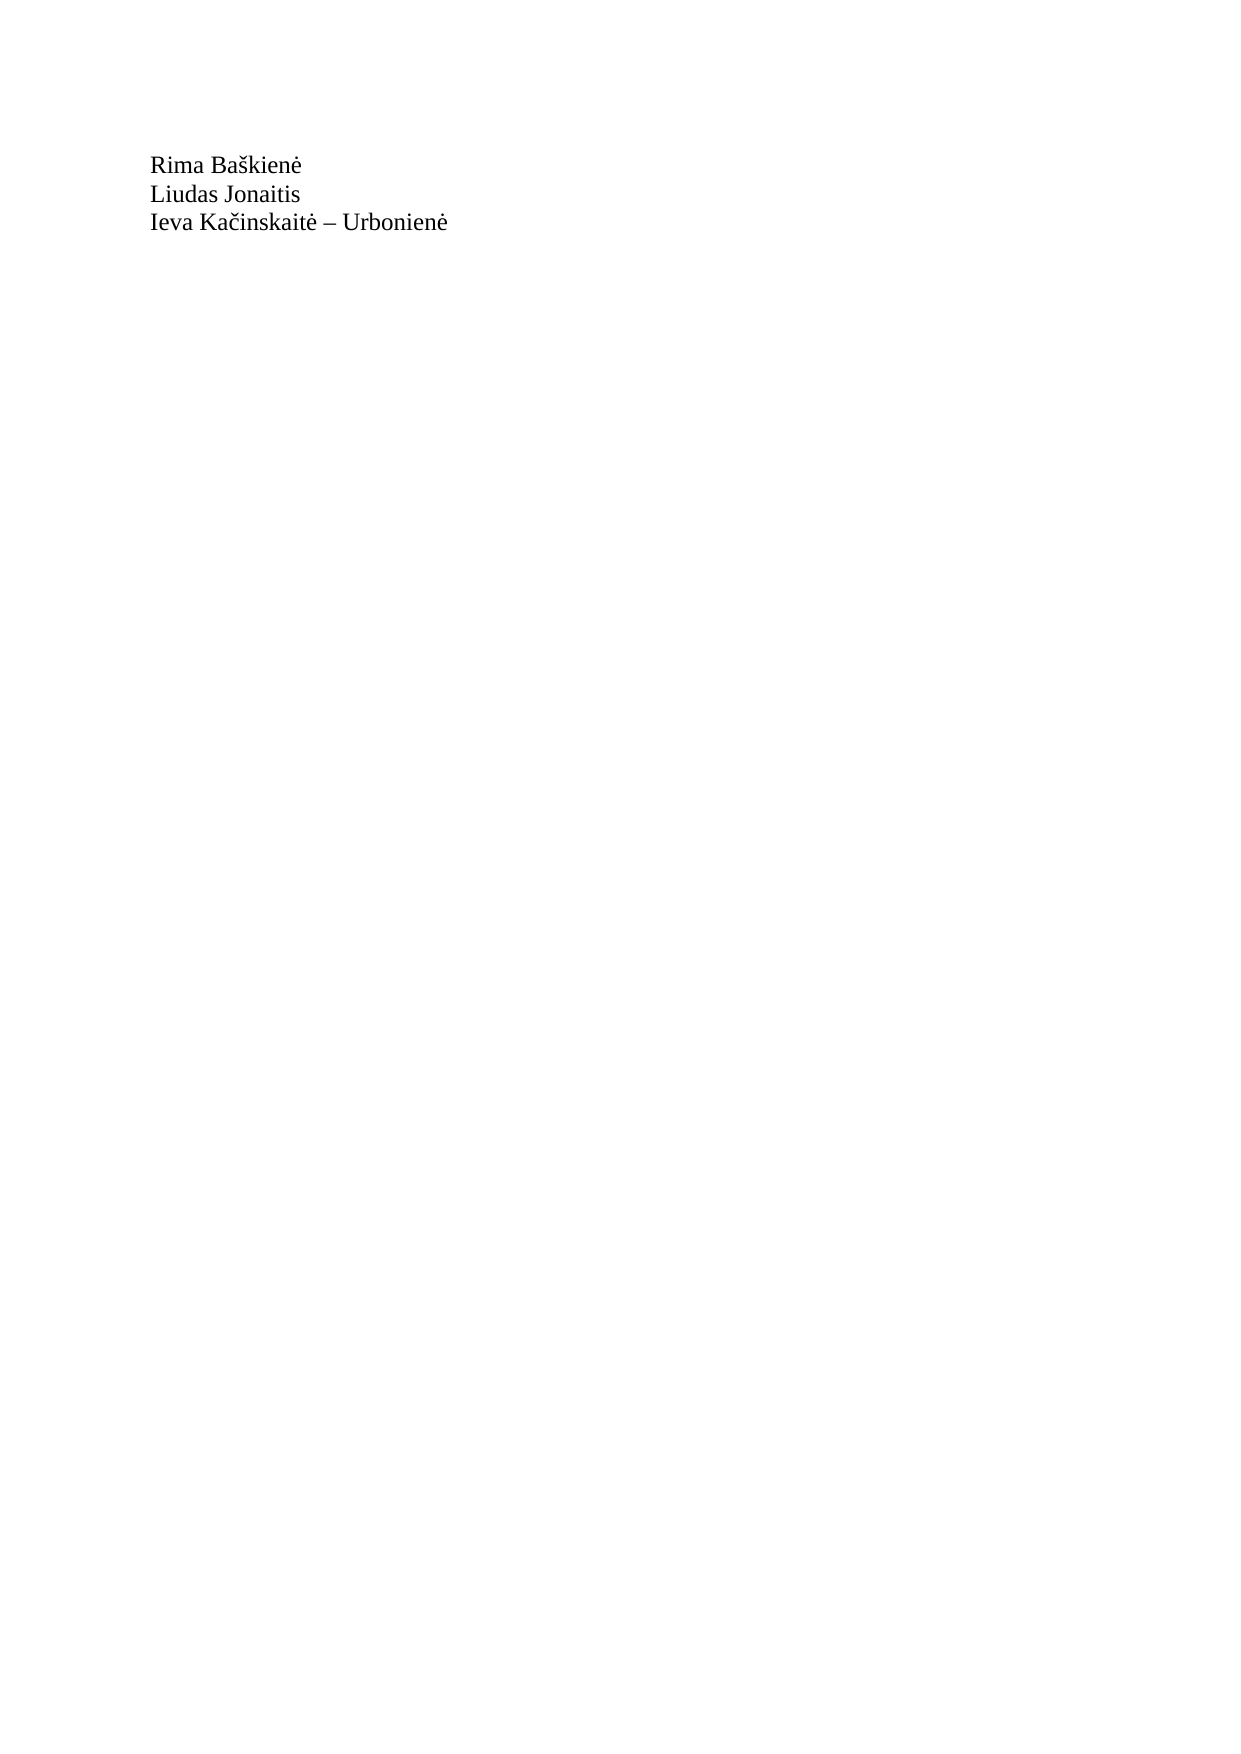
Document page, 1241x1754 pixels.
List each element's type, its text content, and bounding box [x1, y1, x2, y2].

text Liudas Jonaitis [150, 179, 1090, 207]
text Rima Baškienė [150, 150, 1090, 179]
text Ieva Kačinskaitė – Urbonienė [150, 207, 1090, 236]
